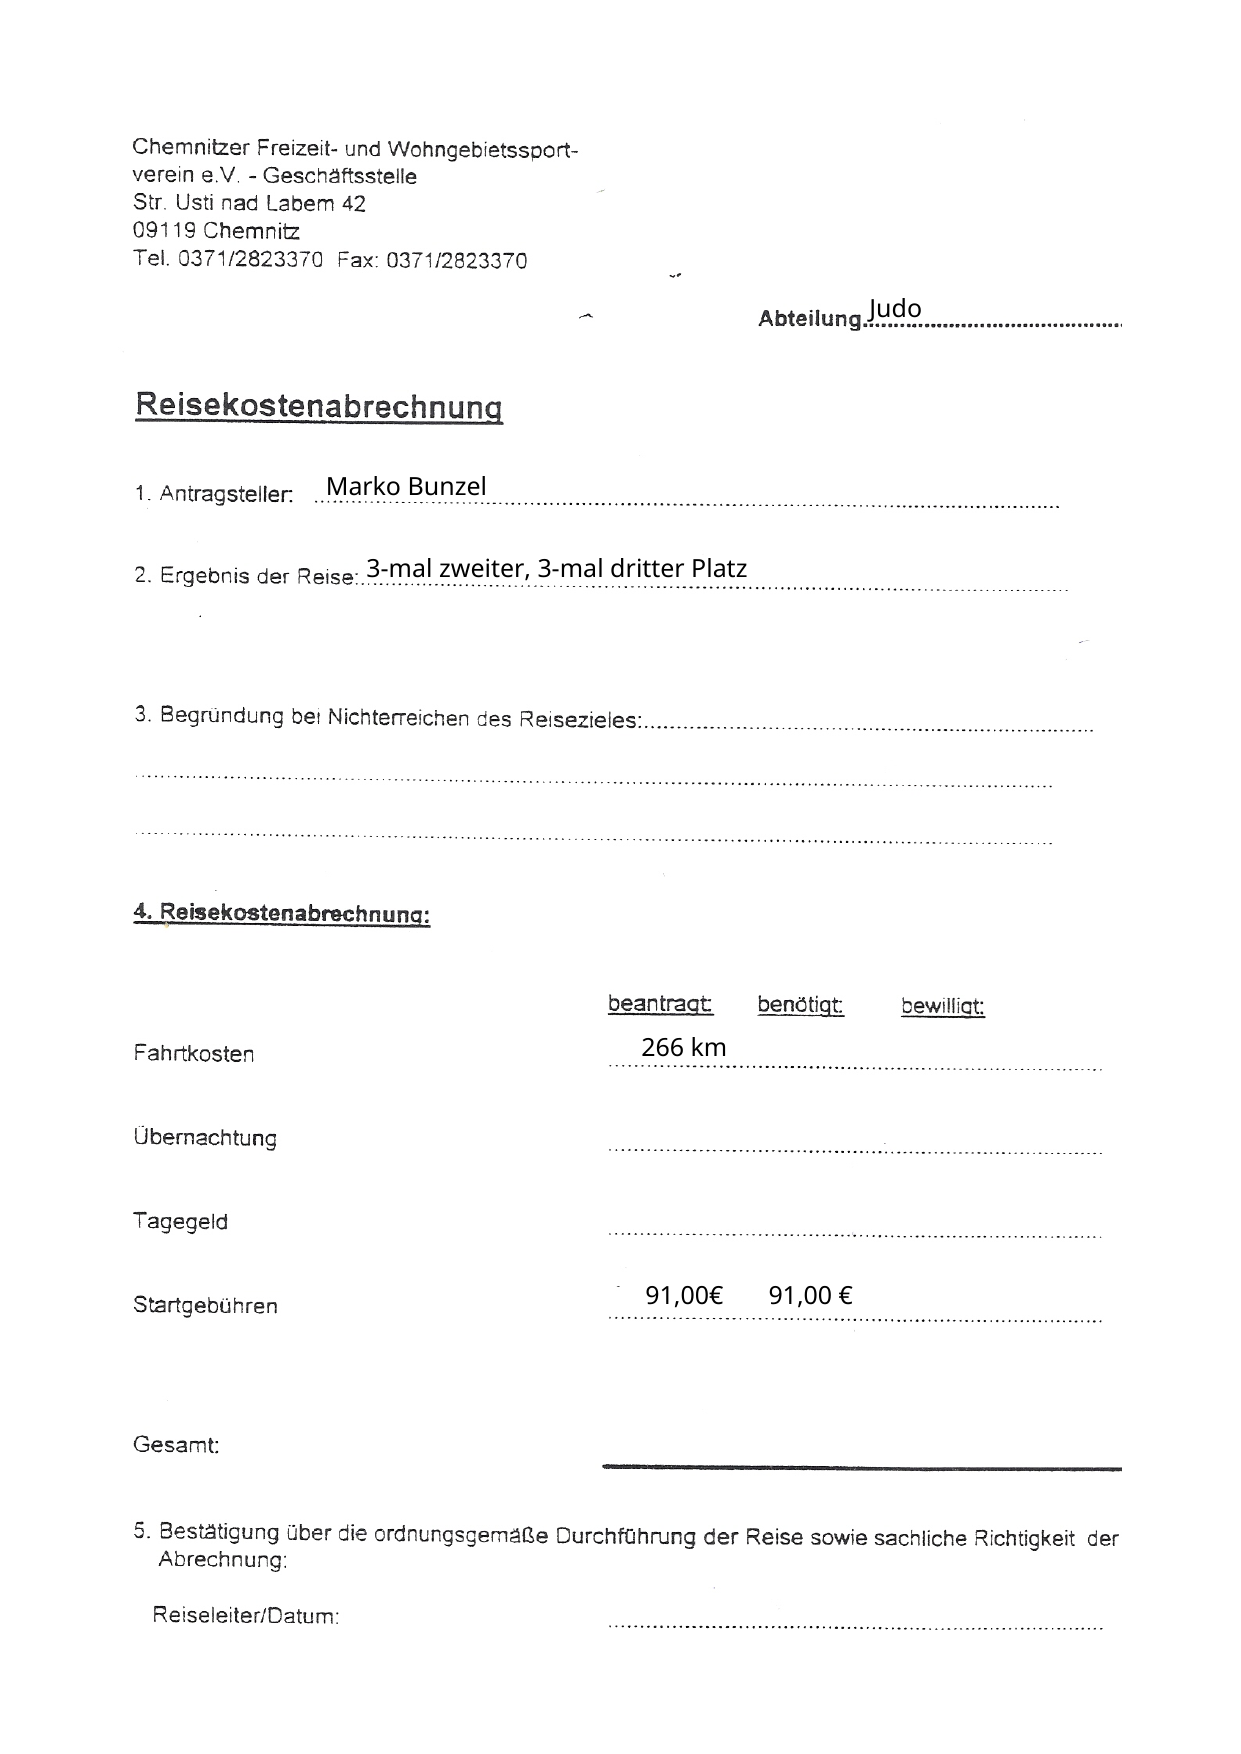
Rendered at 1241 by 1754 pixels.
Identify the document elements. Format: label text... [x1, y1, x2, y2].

table_cell [641, 591, 1120, 732]
table_cell [118, 786, 1120, 839]
table_cell [118, 1234, 606, 1317]
table_header Judo [863, 118, 1120, 331]
table_cell [118, 1069, 606, 1152]
table_cell [899, 1152, 1120, 1234]
table_cell [899, 1016, 1120, 1069]
table_cell [606, 1152, 762, 1234]
table_cell [118, 839, 1120, 1016]
table_cell [118, 508, 360, 591]
table_cell 91,00€ [606, 1234, 762, 1317]
table_cell [118, 1152, 606, 1234]
table_cell [899, 1069, 1120, 1152]
picture [118, 118, 1122, 1636]
table_cell [606, 1069, 762, 1152]
table_cell [899, 1234, 1120, 1317]
table_cell 3-mal zweiter, 3-mal dritter Platz [360, 508, 1120, 591]
table_cell [118, 1016, 606, 1069]
table_cell Marko Bunzel [320, 331, 1120, 508]
table_cell [118, 591, 641, 732]
table_cell 266 km [606, 1016, 762, 1069]
table_cell [118, 733, 1120, 786]
table_cell [763, 1016, 899, 1069]
table_header [118, 118, 863, 331]
table_cell [763, 1069, 899, 1152]
table_cell [763, 1152, 899, 1234]
table_cell 91,00 € [763, 1234, 899, 1317]
table_cell [118, 331, 320, 508]
table_cell [118, 1317, 1120, 1465]
